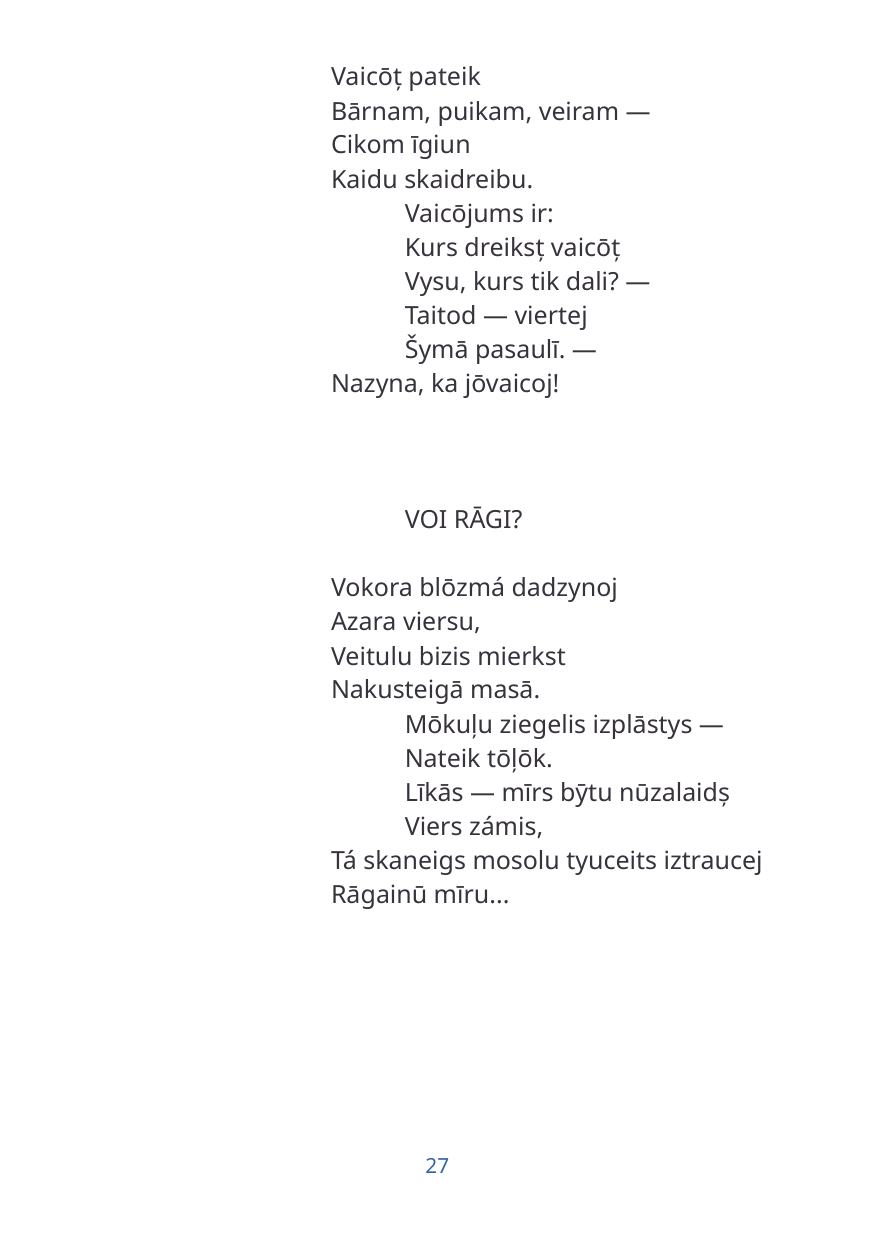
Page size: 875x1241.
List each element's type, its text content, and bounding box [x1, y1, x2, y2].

text Vaicōjums ir: [331, 195, 815, 229]
text Līkās — mīrs bȳtu nūzalaidș [331, 774, 815, 808]
text Tá skaneigs mosolu tyuceits iztraucej [331, 842, 815, 877]
text Kaidu skaidreibu. [331, 161, 815, 195]
text Nateik tōļōk. [331, 740, 815, 774]
text Rāgainū mīru... [331, 877, 815, 911]
text Vaicōț pateik [331, 59, 815, 93]
text Nakusteigā masā. [331, 672, 815, 706]
text Mōkuļu ziegelis izplāstys — [331, 706, 815, 740]
text Cikom īgiun [331, 127, 815, 161]
text VOI RĀGI? [331, 502, 815, 536]
text Taitod — viertej [331, 297, 815, 332]
text Kurs dreiksț vaicōț [331, 229, 815, 263]
text Bārnam, puikam, veiram — [331, 93, 815, 127]
text Nazyna, ka jōvaicoj! [331, 366, 815, 400]
text Vokora blōzmá dadzynoj [331, 570, 815, 604]
text Vysu, kurs tik dali? — [331, 263, 815, 297]
text Šymā pasaulī. — [331, 332, 815, 366]
text Azara viersu, [331, 604, 815, 638]
text Veitulu bizis mierkst [331, 638, 815, 672]
text Viers zámis, [331, 808, 815, 842]
